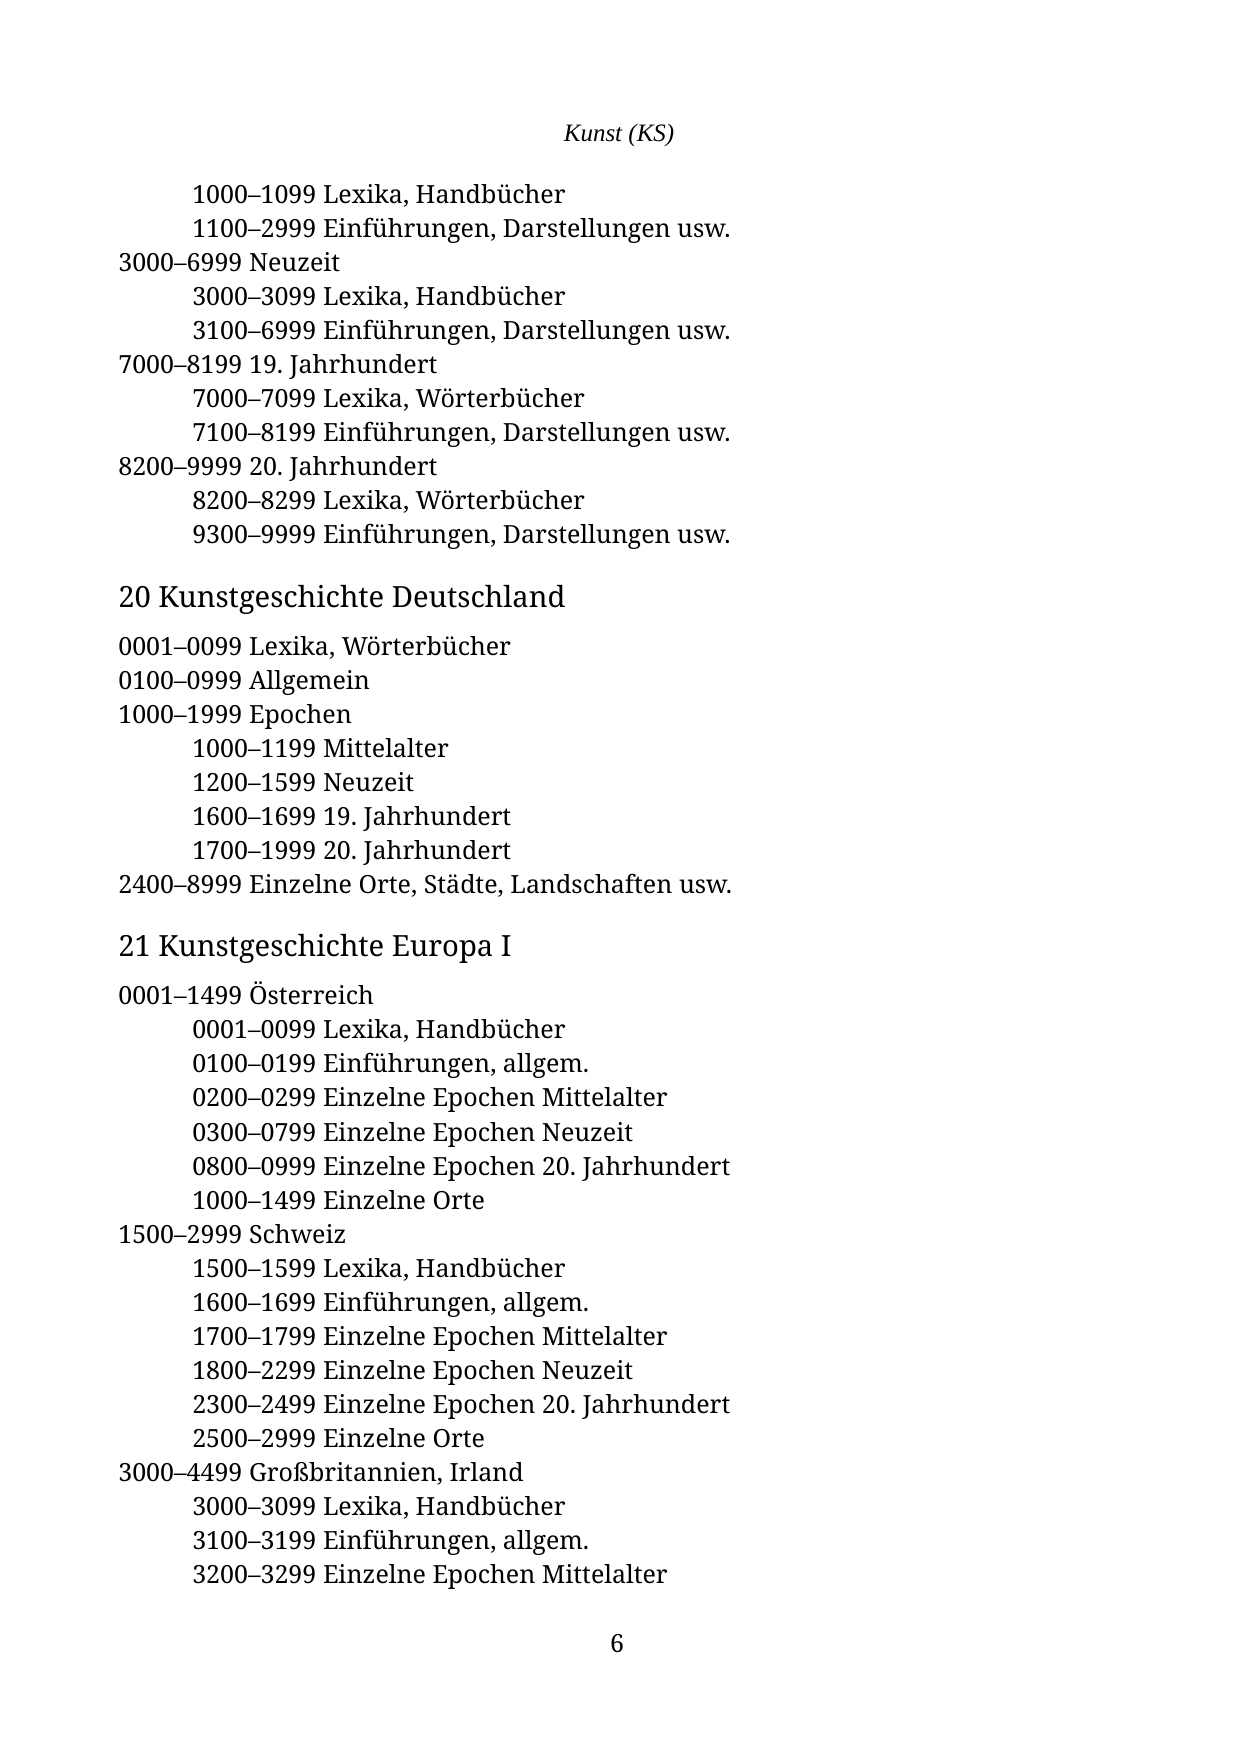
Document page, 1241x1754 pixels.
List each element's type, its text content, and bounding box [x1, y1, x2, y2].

text 3000–6999 Neuzeit [118, 244, 1122, 278]
subtitle 20 Kunstgeschichte Deutschland [118, 576, 1122, 616]
text 3100–6999 Einführungen, Darstellungen usw. [118, 313, 1122, 347]
text 1700–1799 Einzelne Epochen Mittelalter [118, 1318, 1122, 1353]
text 8200–8299 Lexika, Wörterbücher [118, 483, 1122, 517]
text 0001–1499 Österreich [118, 978, 1122, 1012]
text 8200–9999 20. Jahrhundert [118, 449, 1122, 483]
text 3000–3099 Lexika, Handbücher [118, 278, 1122, 313]
text 7000–8199 19. Jahrhundert [118, 347, 1122, 381]
text 1000–1999 Epochen [118, 696, 1122, 730]
text 1200–1599 Neuzeit [118, 764, 1122, 798]
text 1000–1199 Mittelalter [118, 730, 1122, 764]
text 0100–0999 Allgemein [118, 662, 1122, 696]
text 1100–2999 Einführungen, Darstellungen usw. [118, 210, 1122, 244]
text 0300–0799 Einzelne Epochen Neuzeit [118, 1114, 1122, 1148]
text 1700–1999 20. Jahrhundert [118, 833, 1122, 867]
text 1000–1099 Lexika, Handbücher [118, 176, 1122, 210]
text 2500–2999 Einzelne Orte [118, 1421, 1122, 1455]
text 1000–1499 Einzelne Orte [118, 1182, 1122, 1216]
text 3200–3299 Einzelne Epochen Mittelalter [118, 1557, 1122, 1591]
text 3100–3199 Einführungen, allgem. [118, 1523, 1122, 1557]
text 1600–1699 19. Jahrhundert [118, 798, 1122, 833]
text 9300–9999 Einführungen, Darstellungen usw. [118, 517, 1122, 551]
text 2400–8999 Einzelne Orte, Städte, Landschaften usw. [118, 867, 1122, 901]
text 0100–0199 Einführungen, allgem. [118, 1046, 1122, 1080]
text 0001–0099 Lexika, Wörterbücher [118, 628, 1122, 662]
text 1800–2299 Einzelne Epochen Neuzeit [118, 1353, 1122, 1387]
text 0200–0299 Einzelne Epochen Mittelalter [118, 1080, 1122, 1114]
text 1600–1699 Einführungen, allgem. [118, 1284, 1122, 1318]
text 2300–2499 Einzelne Epochen 20. Jahrhundert [118, 1387, 1122, 1421]
text 3000–3099 Lexika, Handbücher [118, 1489, 1122, 1523]
text 3000–4499 Großbritannien, Irland [118, 1455, 1122, 1489]
text 0001–0099 Lexika, Handbücher [118, 1012, 1122, 1046]
subtitle 21 Kunstgeschichte Europa I [118, 926, 1122, 965]
text 7000–7099 Lexika, Wörterbücher [118, 381, 1122, 415]
text 1500–2999 Schweiz [118, 1216, 1122, 1250]
text 0800–0999 Einzelne Epochen 20. Jahrhundert [118, 1148, 1122, 1182]
text 7100–8199 Einführungen, Darstellungen usw. [118, 415, 1122, 449]
text 1500–1599 Lexika, Handbücher [118, 1250, 1122, 1284]
